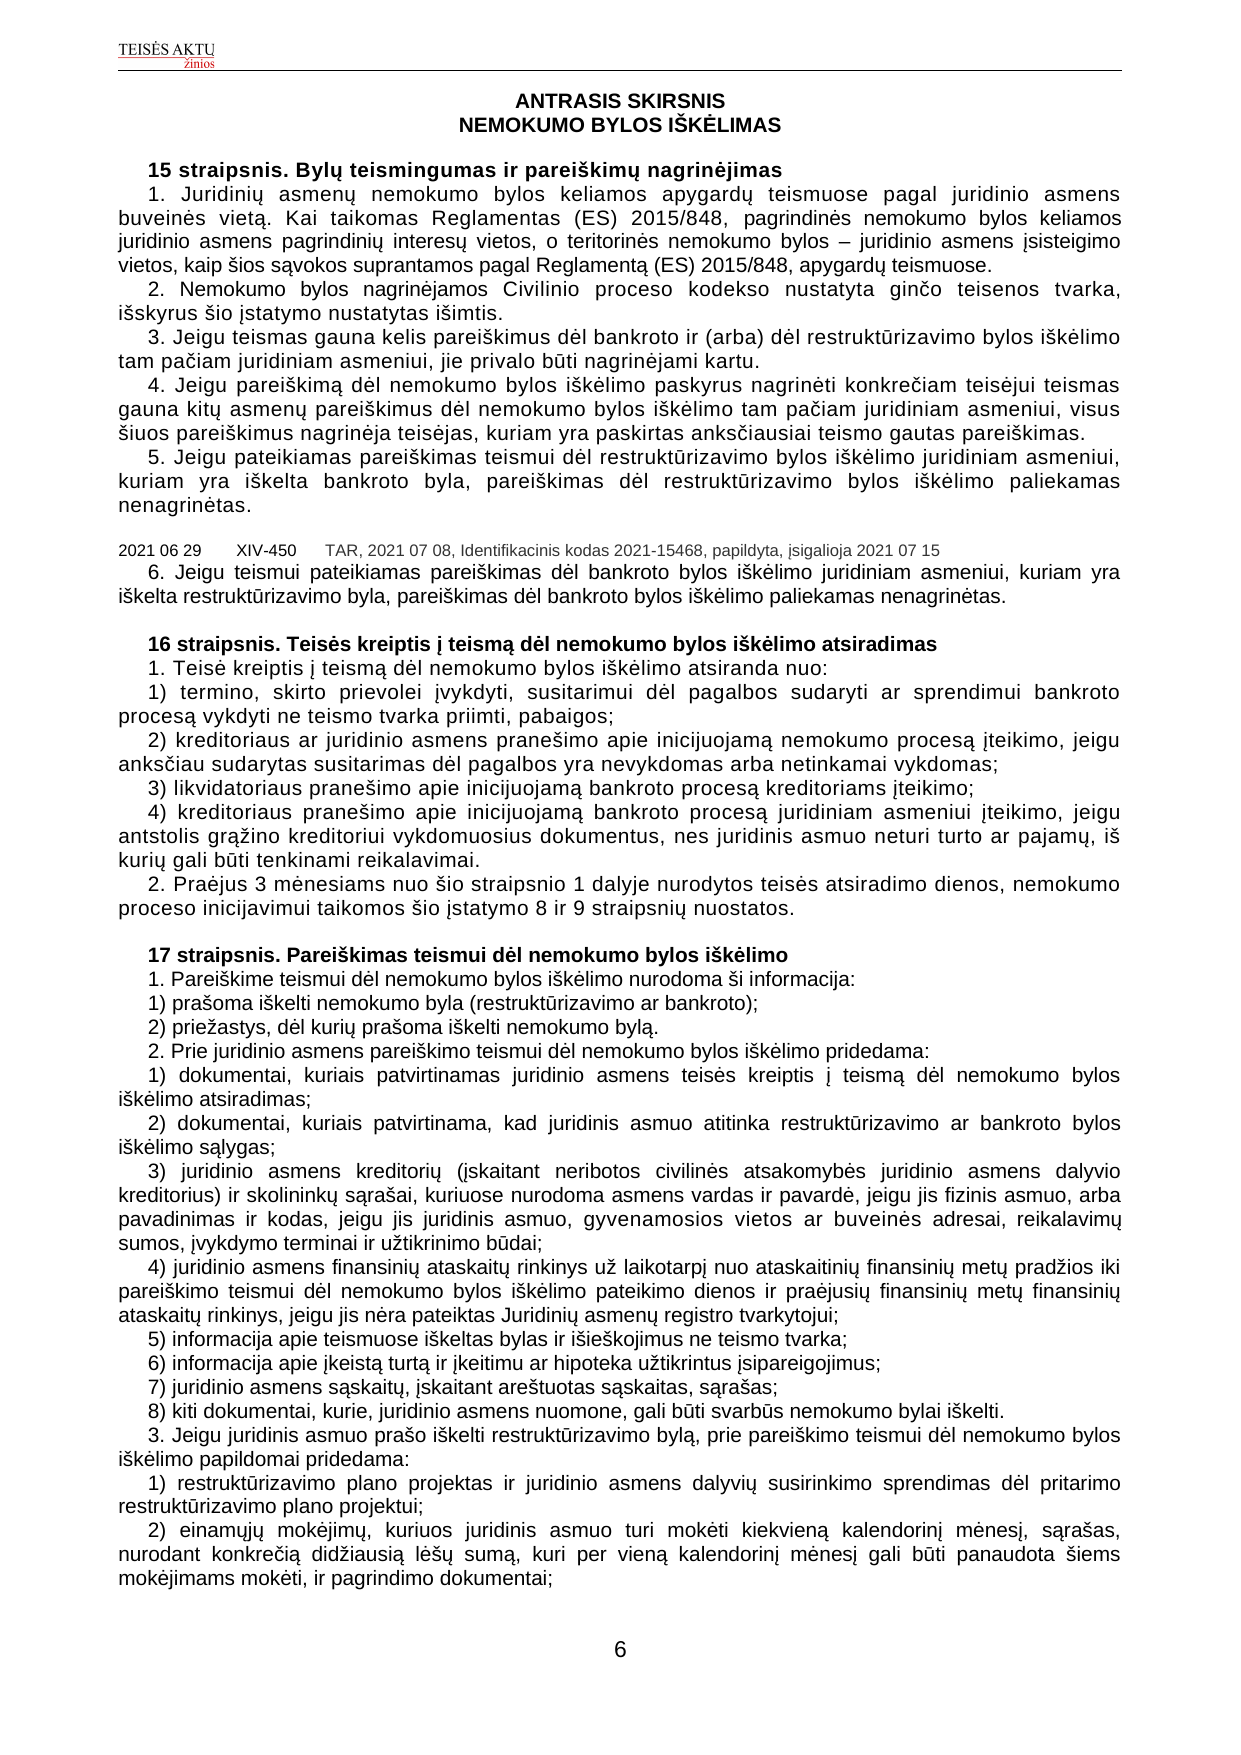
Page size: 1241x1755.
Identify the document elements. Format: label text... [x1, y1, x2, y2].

text 2. Nemokumo bylos nagrinėjamos Civilinio proceso kodekso nustatyta ginčo teisenos tvarka, išskyrus šio įstatymo nustatytas išimtis. [118, 277, 1122, 325]
text 17 straipsnis. Pareiškimas teismui dėl nemokumo bylos iškėlimo [118, 943, 1122, 967]
text 8) kiti dokumentai, kurie, juridinio asmens nuomone, gali būti svarbūs nemokumo bylai iškelti. [118, 1398, 1122, 1422]
text 1) termino, skirto prievolei įvykdyti, susitarimui dėl pagalbos sudaryti ar sprendimui bankroto procesą vykdyti ne teismo tvarka priimti, pabaigos; [118, 680, 1122, 728]
text 1. Teisė kreiptis į teismą dėl nemokumo bylos iškėlimo atsiranda nuo: [118, 656, 1122, 680]
text 1) restruktūrizavimo plano projektas ir juridinio asmens dalyvių susirinkimo sprendimas dėl pritarimo restruktūrizavimo plano projektui; [118, 1470, 1122, 1518]
text 3) likvidatoriaus pranešimo apie inicijuojamą bankroto procesą kreditoriams įteikimo; [118, 776, 1122, 799]
text 2) einamųjų mokėjimų, kuriuos juridinis asmuo turi mokėti kiekvieną kalendorinį mėnesį, sąrašas, nurodant konkrečią didžiausią lėšų sumą, kuri per vieną kalendorinį mėnesį gali būti panaudota šiems mokėjimams mokėti, ir pagrindimo dokumentai; [118, 1518, 1122, 1590]
text 1. Juridinių asmenų nemokumo bylos keliamos apygardų teismuose pagal juridinio asmens buveinės vietą. Kai taikomas Reglamentas (ES) 2015/848, pagrindinės nemokumo bylos keliamos juridinio asmens pagrindinių interesų vietos, o teritorinės nemokumo bylos – juridinio asmens įsisteigimo vietos, kaip šios sąvokos suprantamos pagal Reglamentą (ES) 2015/848, apygardų teismuose. [118, 181, 1122, 277]
text 7) juridinio asmens sąskaitų, įskaitant areštuotas sąskaitas, sąrašas; [118, 1374, 1122, 1398]
text 6. Jeigu teismui pateikiamas pareiškimas dėl bankroto bylos iškėlimo juridiniam asmeniui, kuriam yra iškelta restruktūrizavimo byla, pareiškimas dėl bankroto bylos iškėlimo paliekamas nenagrinėtas. [118, 560, 1122, 608]
text 1) dokumentai, kuriais patvirtinamas juridinio asmens teisės kreiptis į teismą dėl nemokumo bylos iškėlimo atsiradimas; [118, 1063, 1122, 1111]
text 5) informacija apie teismuose iškeltas bylas ir išieškojimus ne teismo tvarka; [118, 1327, 1122, 1351]
text 6) informacija apie įkeistą turtą ir įkeitimu ar hipoteka užtikrintus įsipareigojimus; [118, 1351, 1122, 1374]
text 3) juridinio asmens kreditorių (įskaitant neribotos civilinės atsakomybės juridinio asmens dalyvio kreditorius) ir skolininkų sąrašai, kuriuose nurodoma asmens vardas ir pavardė, jeigu jis fizinis asmuo, arba pavadinimas ir kodas, jeigu jis juridinis asmuo, gyvenamosios vietos ar buveinės adresai, reikalavimų sumos, įvykdymo terminai ir užtikrinimo būdai; [118, 1159, 1122, 1255]
text 15 straipsnis. Bylų teismingumas ir pareiškimų nagrinėjimas [118, 157, 1122, 181]
text 2. Praėjus 3 mėnesiams nuo šio straipsnio 1 dalyje nurodytos teisės atsiradimo dienos, nemokumo proceso inicijavimui taikomos šio įstatymo 8 ir 9 straipsnių nuostatos. [118, 871, 1122, 919]
text 1. Pareiškime teismui dėl nemokumo bylos iškėlimo nurodoma ši informacija: [118, 967, 1122, 991]
text 5. Jeigu pateikiamas pareiškimas teismui dėl restruktūrizavimo bylos iškėlimo juridiniam asmeniui, kuriam yra iškelta bankroto byla, pareiškimas dėl restruktūrizavimo bylos iškėlimo paliekamas nenagrinėtas. [118, 445, 1122, 517]
text 2021 06 29 XIV-450 TAR, 2021 07 08, Identifikacinis kodas 2021-15468, papildyta, įsigalioja 2021 07 15 [118, 541, 1122, 560]
text 4) juridinio asmens finansinių ataskaitų rinkinys už laikotarpį nuo ataskaitinių finansinių metų pradžios iki pareiškimo teismui dėl nemokumo bylos iškėlimo pateikimo dienos ir praėjusių finansinių metų finansinių ataskaitų rinkinys, jeigu jis nėra pateiktas Juridinių asmenų registro tvarkytojui; [118, 1255, 1122, 1327]
text 2) priežastys, dėl kurių prašoma iškelti nemokumo bylą. [118, 1015, 1122, 1039]
text 2) kreditoriaus ar juridinio asmens pranešimo apie inicijuojamą nemokumo procesą įteikimo, jeigu anksčiau sudarytas susitarimas dėl pagalbos yra nevykdomas arba netinkamai vykdomas; [118, 728, 1122, 776]
text 4. Jeigu pareiškimą dėl nemokumo bylos iškėlimo paskyrus nagrinėti konkrečiam teisėjui teismas gauna kitų asmenų pareiškimus dėl nemokumo bylos iškėlimo tam pačiam juridiniam asmeniui, visus šiuos pareiškimus nagrinėja teisėjas, kuriam yra paskirtas anksčiausiai teismo gautas pareiškimas. [118, 373, 1122, 445]
text ANTRASIS SKIRSNIS NEMOKUMO BYLOS IŠKĖLIMAS [118, 89, 1122, 137]
text 1) prašoma iškelti nemokumo byla (restruktūrizavimo ar bankroto); [118, 991, 1122, 1015]
text 16 straipsnis. Teisės kreiptis į teismą dėl nemokumo bylos iškėlimo atsiradimas [118, 632, 1122, 656]
text 3. Jeigu teismas gauna kelis pareiškimus dėl bankroto ir (arba) dėl restruktūrizavimo bylos iškėlimo tam pačiam juridiniam asmeniui, jie privalo būti nagrinėjami kartu. [118, 325, 1122, 373]
text 4) kreditoriaus pranešimo apie inicijuojamą bankroto procesą juridiniam asmeniui įteikimo, jeigu antstolis grąžino kreditoriui vykdomuosius dokumentus, nes juridinis asmuo neturi turto ar pajamų, iš kurių gali būti tenkinami reikalavimai. [118, 799, 1122, 871]
text 3. Jeigu juridinis asmuo prašo iškelti restruktūrizavimo bylą, prie pareiškimo teismui dėl nemokumo bylos iškėlimo papildomai pridedama: [118, 1422, 1122, 1470]
text 2) dokumentai, kuriais patvirtinama, kad juridinis asmuo atitinka restruktūrizavimo ar bankroto bylos iškėlimo sąlygas; [118, 1111, 1122, 1159]
text 2. Prie juridinio asmens pareiškimo teismui dėl nemokumo bylos iškėlimo pridedama: [118, 1039, 1122, 1063]
